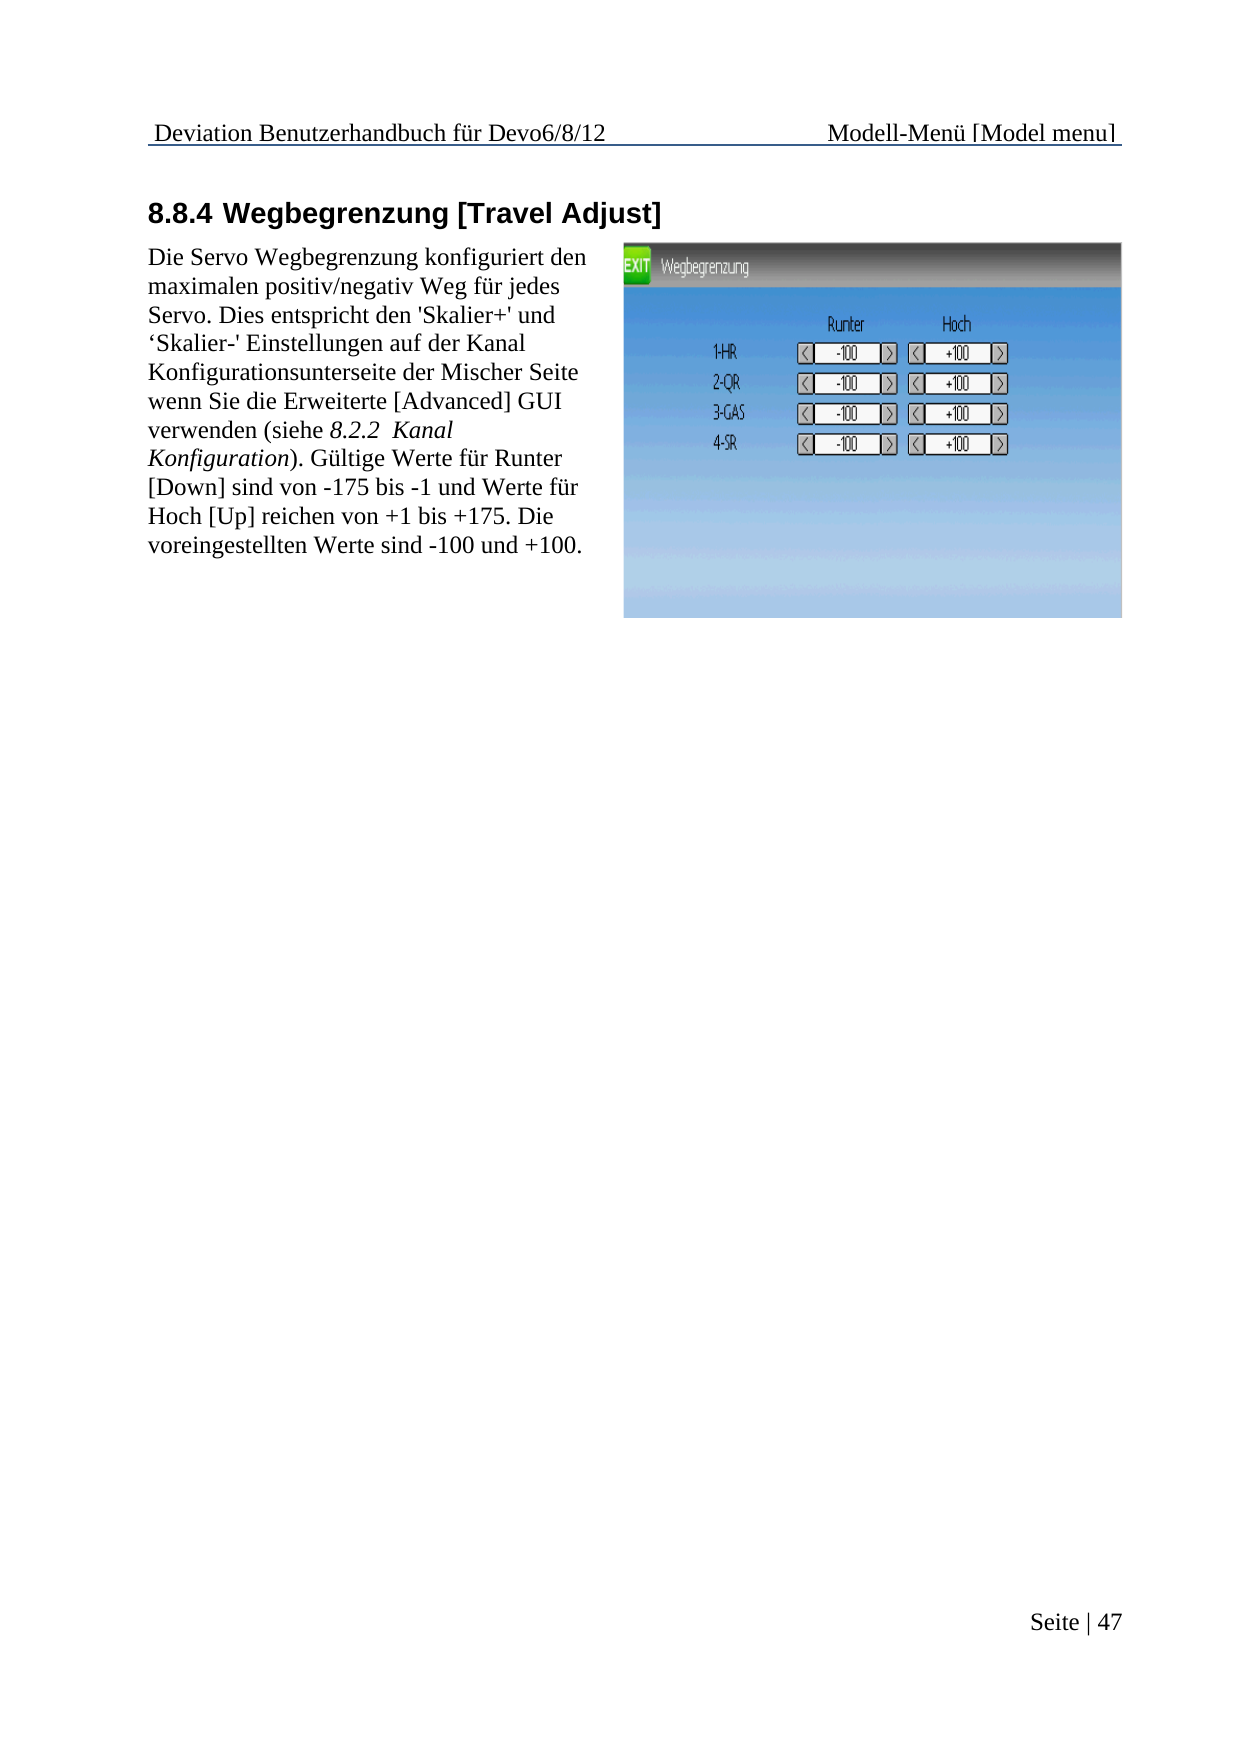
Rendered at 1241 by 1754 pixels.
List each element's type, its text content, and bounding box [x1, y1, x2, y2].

subtitle Wegbegrenzung [Travel Adjust] [148, 196, 1122, 230]
picture [623, 242, 1123, 618]
text Die Servo Wegbegrenzung konfiguriert den maximalen positiv/negativ Weg für jedes Servo. Dies entspricht den 'Skalier+' und ‘Skalier-' Einstellungen auf der Kanal Konfigurationsunterseite der Mischer Seite wenn Sie die Erweiterte [Advanced] GUI verwenden (siehe 8.2.2 Kanal Konfiguration). Gültige Werte für Runter [Down] sind von -175 bis -1 und Werte für Hoch [Up] reichen von +1 bis +175. Die voreingestellten Werte sind -100 und +100. [148, 242, 623, 558]
